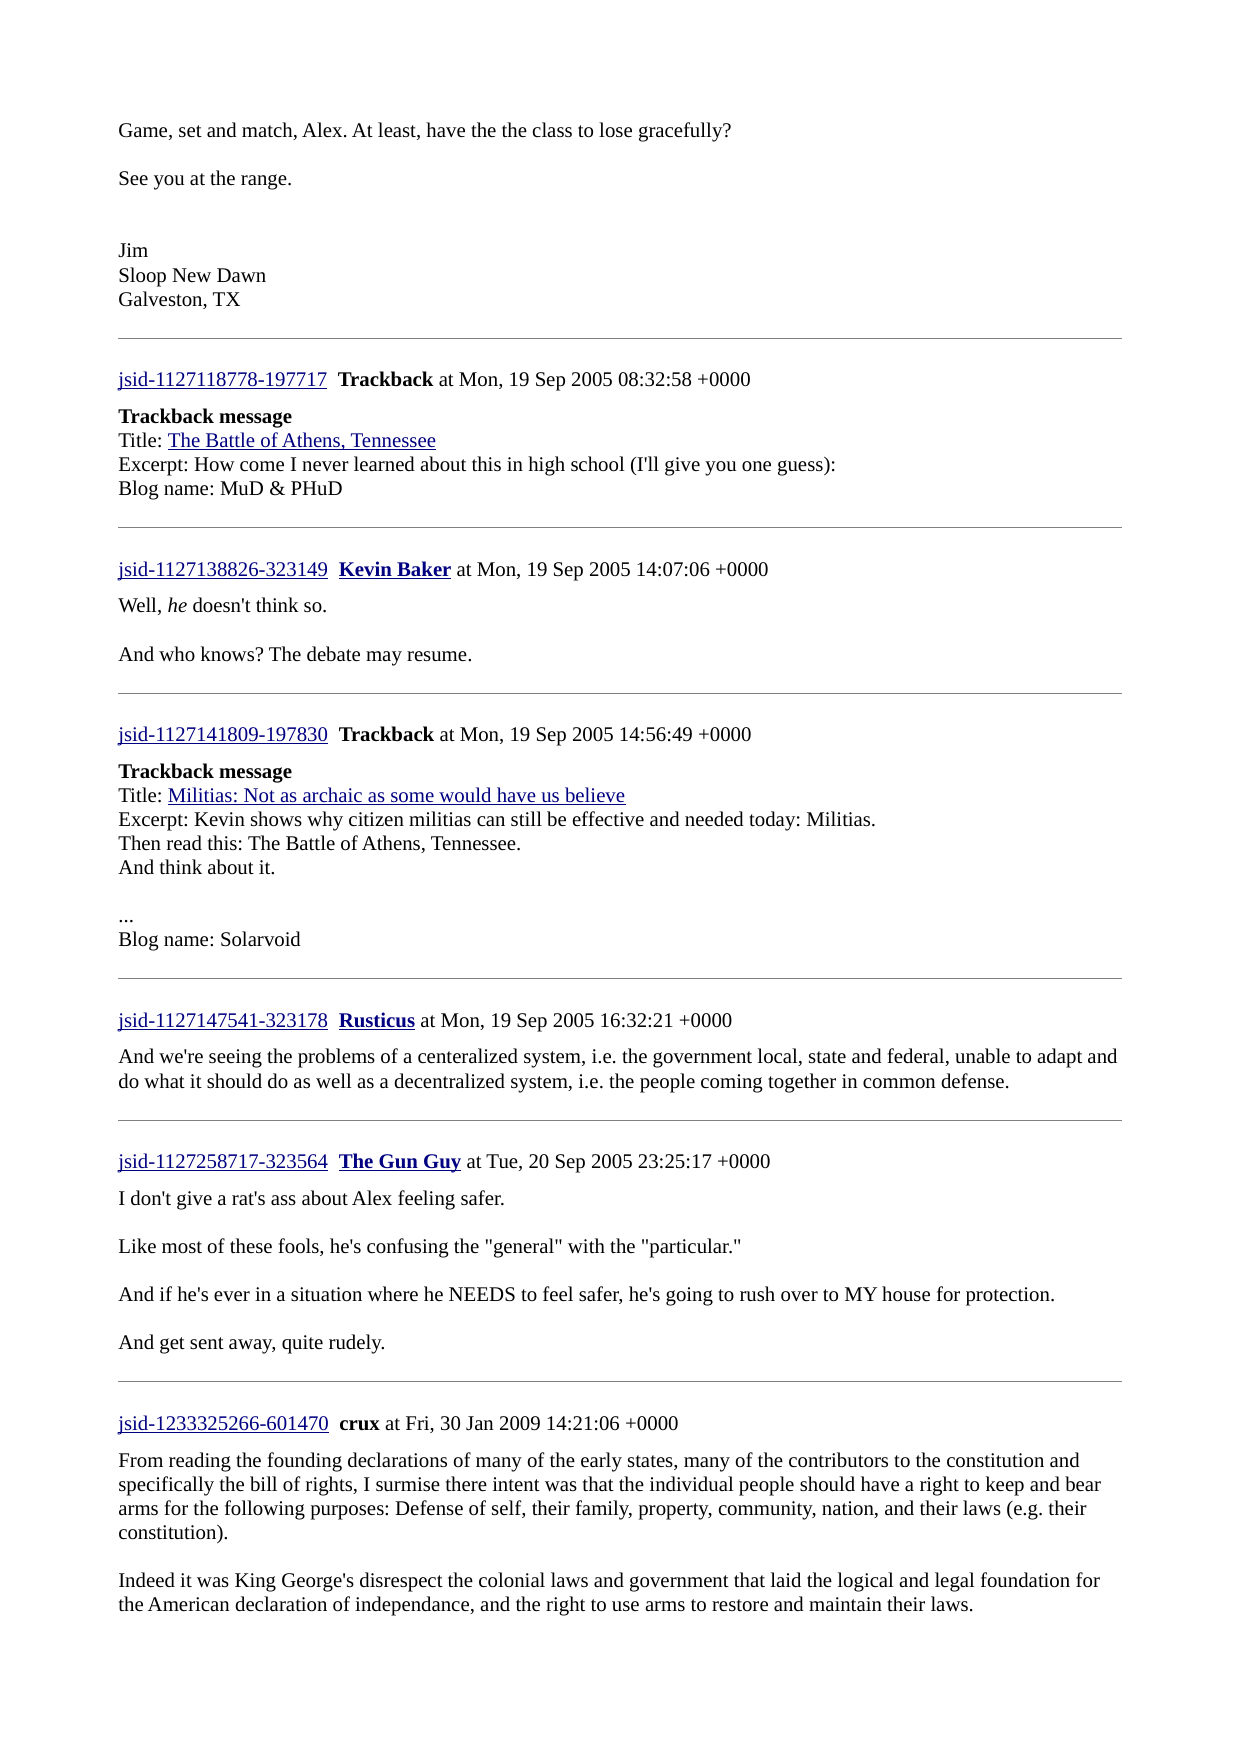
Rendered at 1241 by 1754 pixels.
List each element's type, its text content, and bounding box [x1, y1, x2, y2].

text I don't give a rat's ass about Alex feeling safer. Like most of these fools, he's confusing the "general" with the "particular." And if he's ever in a situation where he NEEDS to feel safer, he's going to rush over to MY house for protection. And get sent away, quite rudely. [118, 1186, 1122, 1354]
text jsid-1127141809-197830 Trackback at Mon, 19 Sep 2005 14:56:49 +0000 [118, 722, 1122, 746]
text Well, he doesn't think so. And who knows? The debate may resume. [118, 593, 1122, 666]
text jsid-1127138826-323149 Kevin Baker at Mon, 19 Sep 2005 14:07:06 +0000 [118, 557, 1122, 581]
text Trackback message Title: Militias: Not as archaic as some would have us believe Excerpt: Kevin shows why citizen militias can still be effective and needed today: Militias. Then read this: The Battle of Athens, Tennessee. And think about it. ... Blog name: Solarvoid [118, 759, 1122, 951]
text jsid-1127118778-197717 Trackback at Mon, 19 Sep 2005 08:32:58 +0000 [118, 367, 1122, 391]
text From reading the founding declarations of many of the early states, many of the contributors to the constitution and specifically the bill of rights, I surmise there intent was that the individual people should have a right to keep and bear arms for the following purposes: Defense of self, their family, property, community, nation, and their laws (e.g. their constitution). Indeed it was King George's disrespect the colonial laws and government that laid the logical and legal foundation for the American declaration of independance, and the right to use arms to restore and maintain their laws. [118, 1447, 1122, 1616]
text And we're seeing the problems of a centeralized system, i.e. the government local, state and federal, unable to adapt and do what it should do as well as a decentralized system, i.e. the people coming together in common defense. [118, 1044, 1122, 1093]
text jsid-1127147541-323178 Rusticus at Mon, 19 Sep 2005 16:32:21 +0000 [118, 1008, 1122, 1032]
text Game, set and match, Alex. At least, have the the class to lose gracefully? See you at the range. Jim Sloop New Dawn Galveston, TX [118, 118, 1122, 311]
text jsid-1233325266-601470 crux at Fri, 30 Jan 2009 14:21:06 +0000 [118, 1411, 1122, 1435]
text Trackback message Title: The Battle of Athens, Tennessee Excerpt: How come I never learned about this in high school (I'll give you one guess): Blog name: MuD & PHuD [118, 404, 1122, 500]
text jsid-1127258717-323564 The Gun Guy at Tue, 20 Sep 2005 23:25:17 +0000 [118, 1149, 1122, 1173]
